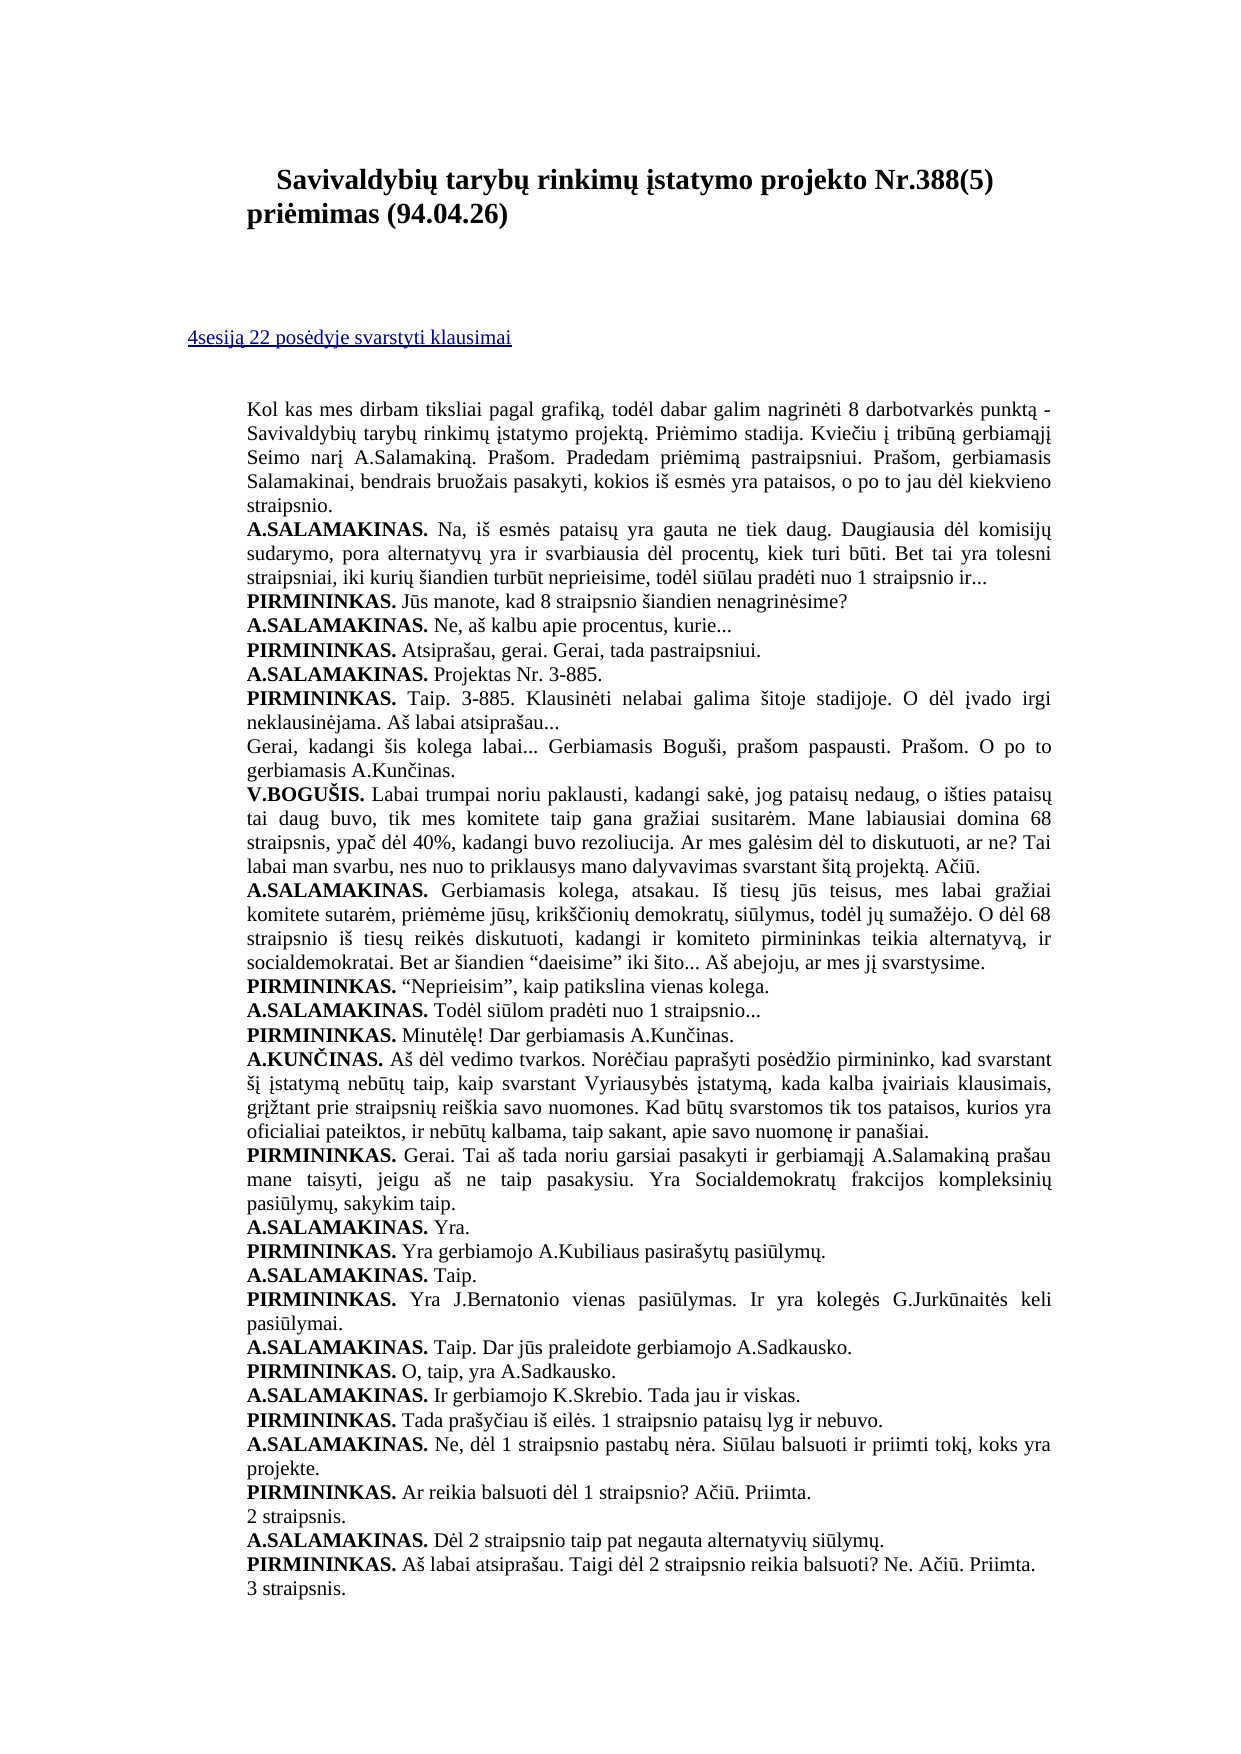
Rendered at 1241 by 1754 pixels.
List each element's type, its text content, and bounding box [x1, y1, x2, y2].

text A.SALAMAKINAS. Ir gerbiamojo K.Skrebio. Tada jau ir viskas. [247, 1383, 1053, 1407]
text PIRMININKAS. O, taip, yra A.Sadkausko. [247, 1359, 1053, 1383]
text Gerai, kadangi šis kolega labai... Gerbiamasis Boguši, prašom paspausti. Prašom. O po to gerbiamasis A.Kunčinas. [247, 734, 1053, 782]
text 4sesiją 22 posėdyje svarstyti klausimai [187, 325, 1053, 349]
text PIRMININKAS. Tada prašyčiau iš eilės. 1 straipsnio pataisų lyg ir nebuvo. [247, 1407, 1053, 1432]
text PIRMININKAS. Minutėlę! Dar gerbiamasis A.Kunčinas. [247, 1022, 1053, 1047]
text Savivaldybių tarybų rinkimų įstatymo projekto Nr.388(5) priėmimas (94.04.26) [247, 162, 1053, 229]
text A.SALAMAKINAS. Gerbiamasis kolega, atsakau. Iš tiesų jūs teisus, mes labai gražiai komitete sutarėm, priėmėme jūsų, krikščionių demokratų, siūlymus, todėl jų sumažėjo. O dėl 68 straipsnio iš tiesų reikės diskutuoti, kadangi ir komiteto pirmininkas teikia alternatyvą, ir socialdemokratai. Bet ar šiandien “daeisime” iki šito... Aš abejoju, ar mes jį svarstysime. [247, 878, 1053, 974]
text A.SALAMAKINAS. Taip. Dar jūs praleidote gerbiamojo A.Sadkausko. [247, 1335, 1053, 1359]
text A.SALAMAKINAS. Yra. [247, 1215, 1053, 1239]
text PIRMININKAS. “Neprieisim”, kaip patikslina vienas kolega. [247, 974, 1053, 998]
text A.KUNČINAS. Aš dėl vedimo tvarkos. Norėčiau paprašyti posėdžio pirmininko, kad svarstant šį įstatymą nebūtų taip, kaip svarstant Vyriausybės įstatymą, kada kalba įvairiais klausimais, grįžtant prie straipsnių reiškia savo nuomones. Kad būtų svarstomos tik tos pataisos, kurios yra oficialiai pateiktos, ir nebūtų kalbama, taip sakant, apie savo nuomonę ir panašiai. [247, 1047, 1053, 1143]
text PIRMININKAS. Ar reikia balsuoti dėl 1 straipsnio? Ačiū. Priimta. [247, 1480, 1053, 1504]
text PIRMININKAS. Taip. 3-885. Klausinėti nelabai galima šitoje stadijoje. O dėl įvado irgi neklausinėjama. Aš labai atsiprašau... [247, 686, 1053, 734]
text 2 straipsnis. [247, 1504, 1053, 1528]
text A.SALAMAKINAS. Na, iš esmės pataisų yra gauta ne tiek daug. Daugiausia dėl komisijų sudarymo, pora alternatyvų yra ir svarbiausia dėl procentų, kiek turi būti. Bet tai yra tolesni straipsniai, iki kurių šiandien turbūt neprieisime, todėl siūlau pradėti nuo 1 straipsnio ir... [247, 517, 1053, 589]
text PIRMININKAS. Atsiprašau, gerai. Gerai, tada pastraipsniui. [247, 637, 1053, 662]
text A.SALAMAKINAS. Dėl 2 straipsnio taip pat negauta alternatyvių siūlymų. [247, 1528, 1053, 1552]
text PIRMININKAS. Yra gerbiamojo A.Kubiliaus pasirašytų pasiūlymų. [247, 1239, 1053, 1263]
text PIRMININKAS. Gerai. Tai aš tada noriu garsiai pasakyti ir gerbiamąjį A.Salamakiną prašau mane taisyti, jeigu aš ne taip pasakysiu. Yra Socialdemokratų frakcijos kompleksinių pasiūlymų, sakykim taip. [247, 1143, 1053, 1215]
text A.SALAMAKINAS. Todėl siūlom pradėti nuo 1 straipsnio... [247, 998, 1053, 1022]
text A.SALAMAKINAS. Projektas Nr. 3-885. [247, 662, 1053, 686]
text A.SALAMAKINAS. Taip. [247, 1263, 1053, 1287]
text PIRMININKAS. Jūs manote, kad 8 straipsnio šiandien nenagrinėsime? [247, 589, 1053, 613]
text V.BOGUŠIS. Labai trumpai noriu paklausti, kadangi sakė, jog pataisų nedaug, o išties pataisų tai daug buvo, tik mes komitete taip gana gražiai susitarėm. Mane labiausiai domina 68 straipsnis, ypač dėl 40%, kadangi buvo rezoliucija. Ar mes galėsim dėl to diskutuoti, ar ne? Tai labai man svarbu, nes nuo to priklausys mano dalyvavimas svarstant šitą projektą. Ačiū. [247, 782, 1053, 878]
text Kol kas mes dirbam tiksliai pagal grafiką, todėl dabar galim nagrinėti 8 darbotvarkės punktą - Savivaldybių tarybų rinkimų įstatymo projektą. Priėmimo stadija. Kviečiu į tribūną gerbiamąjį Seimo narį A.Salamakiną. Prašom. Pradedam priėmimą pastraipsniui. Prašom, gerbiamasis Salamakinai, bendrais bruožais pasakyti, kokios iš esmės yra pataisos, o po to jau dėl kiekvieno straipsnio. [247, 397, 1053, 517]
text PIRMININKAS. Yra J.Bernatonio vienas pasiūlymas. Ir yra kolegės G.Jurkūnaitės keli pasiūlymai. [247, 1287, 1053, 1335]
text A.SALAMAKINAS. Ne, aš kalbu apie procentus, kurie... [247, 613, 1053, 637]
text A.SALAMAKINAS. Ne, dėl 1 straipsnio pastabų nėra. Siūlau balsuoti ir priimti tokį, koks yra projekte. [247, 1432, 1053, 1480]
text PIRMININKAS. Aš labai atsiprašau. Taigi dėl 2 straipsnio reikia balsuoti? Ne. Ačiū. Priimta. [247, 1552, 1053, 1576]
text 3 straipsnis. [247, 1576, 1053, 1600]
